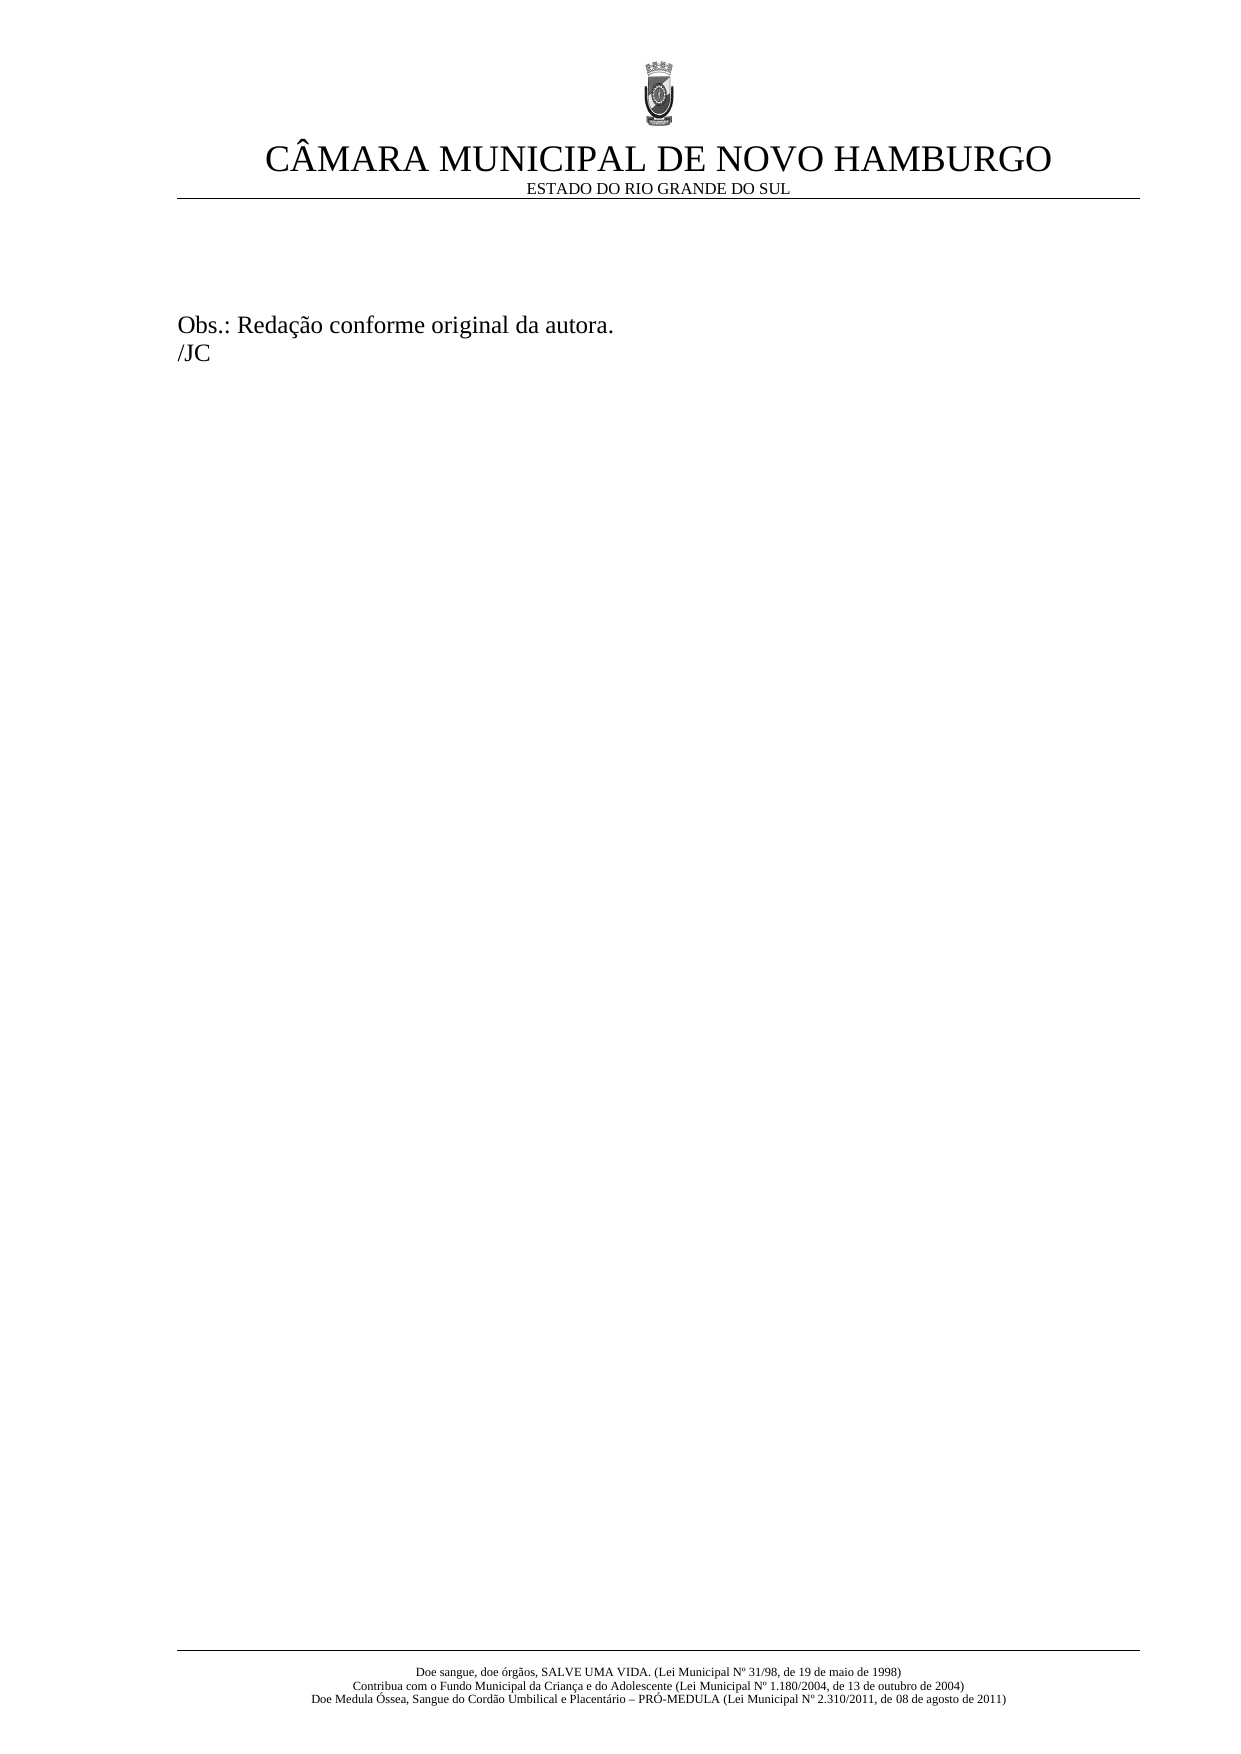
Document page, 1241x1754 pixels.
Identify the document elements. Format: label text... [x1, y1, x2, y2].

text /JC [177, 339, 1140, 367]
text Obs.: Redação conforme original da autora. [177, 311, 1140, 339]
